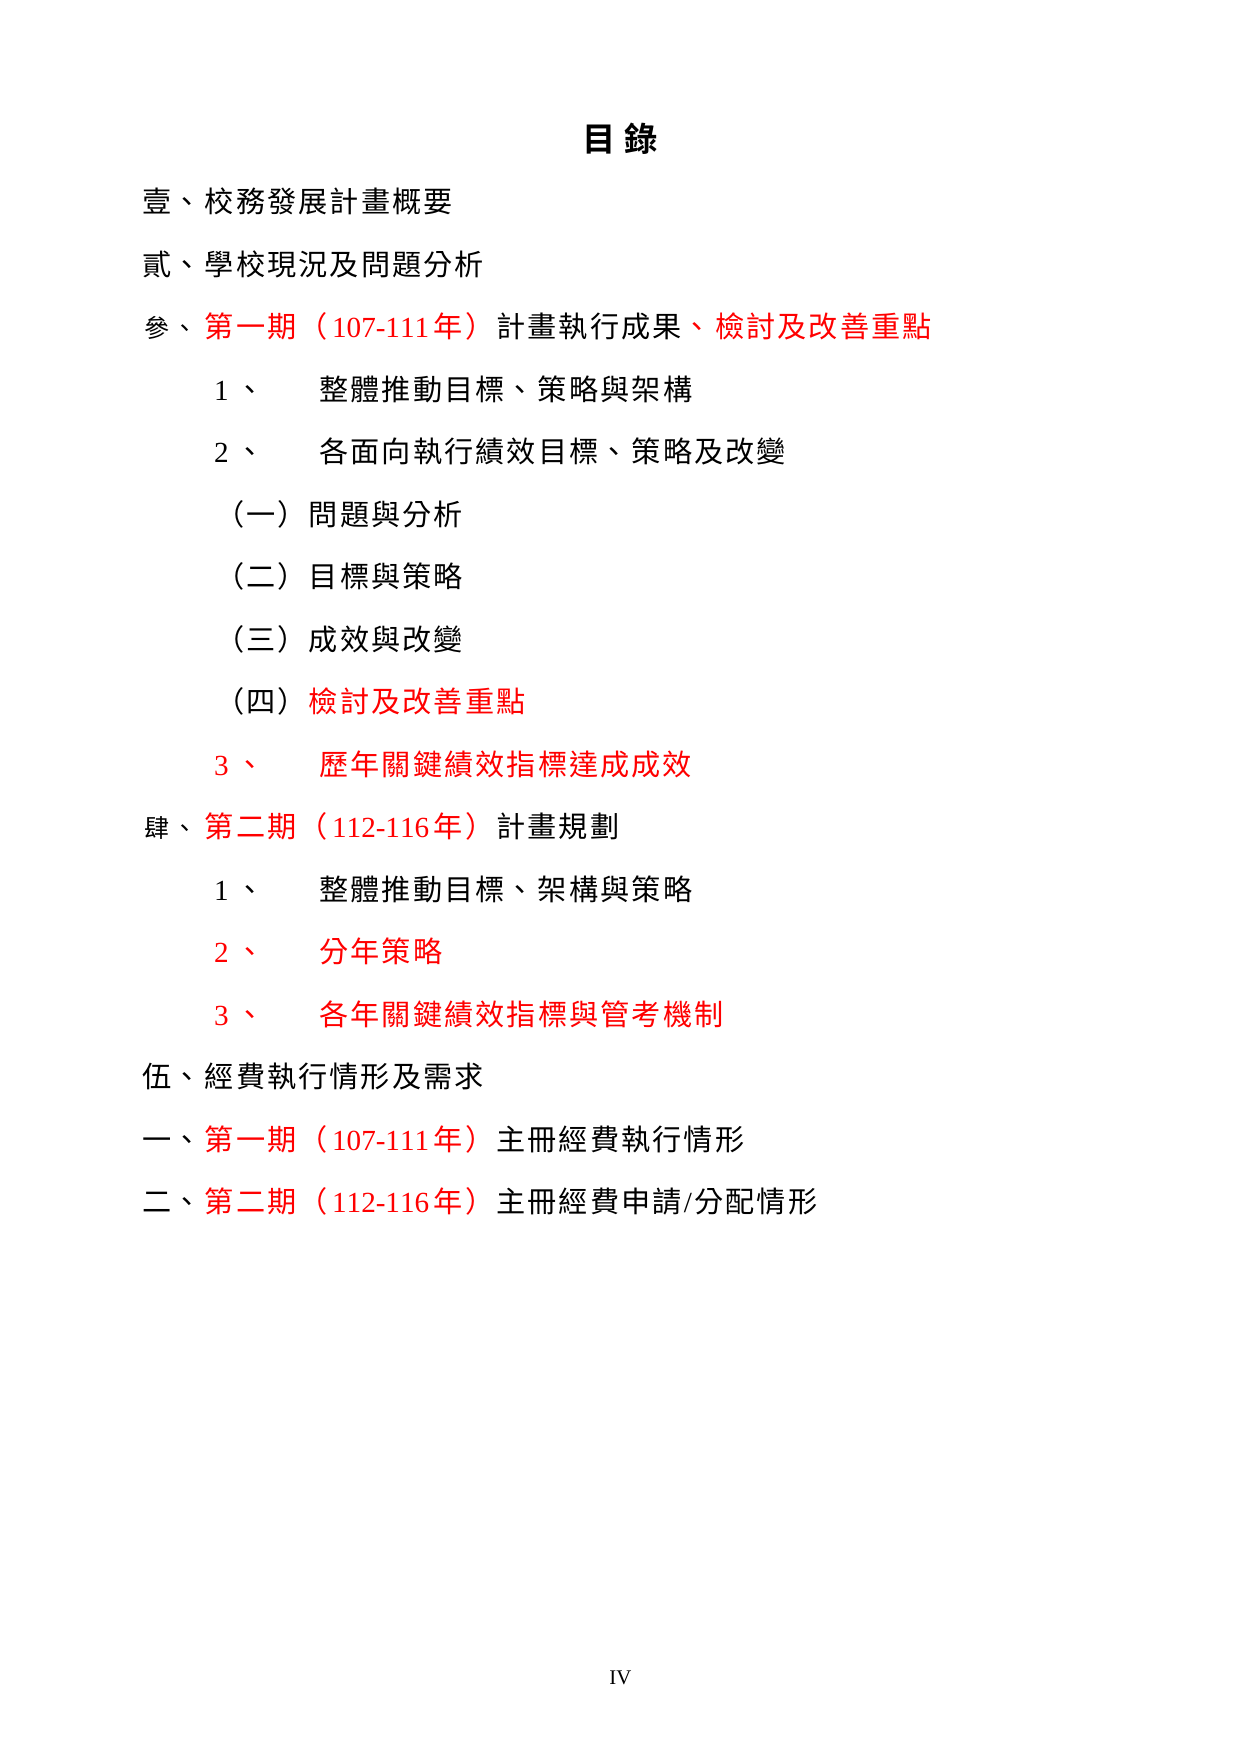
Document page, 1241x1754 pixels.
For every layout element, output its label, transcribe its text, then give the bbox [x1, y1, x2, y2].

list 經費執行情形及需求 [139, 1033, 1151, 1096]
list 各面向執行績效目標、策略及改變 [214, 408, 1151, 471]
text （二）目標與策略 [214, 533, 1151, 596]
text （四）檢討及改善重點 [214, 658, 1151, 721]
list 各年關鍵績效指標與管考機制 [214, 971, 1151, 1033]
list 第一期（107-111年）計畫執行成果、檢討及改善重點 [139, 283, 1151, 346]
list 整體推動目標、架構與策略 [214, 846, 1151, 908]
text 二、第二期（112-116年）主冊經費申請/分配情形 [139, 1158, 1151, 1221]
list 歷年關鍵績效指標達成成效 [214, 721, 1151, 783]
list 整體推動目標、策略與架構 [214, 346, 1151, 408]
text 目錄 [89, 96, 1151, 158]
list 校務發展計畫概要 [139, 158, 1151, 221]
text （三）成效與改變 [214, 596, 1151, 658]
text 一、第一期（107-111年）主冊經費執行情形 [139, 1096, 1151, 1158]
text （一）問題與分析 [214, 471, 1151, 533]
list 第二期（112-116年）計畫規劃 [139, 783, 1151, 846]
list 學校現況及問題分析 [139, 221, 1151, 283]
list 分年策略 [214, 908, 1151, 971]
